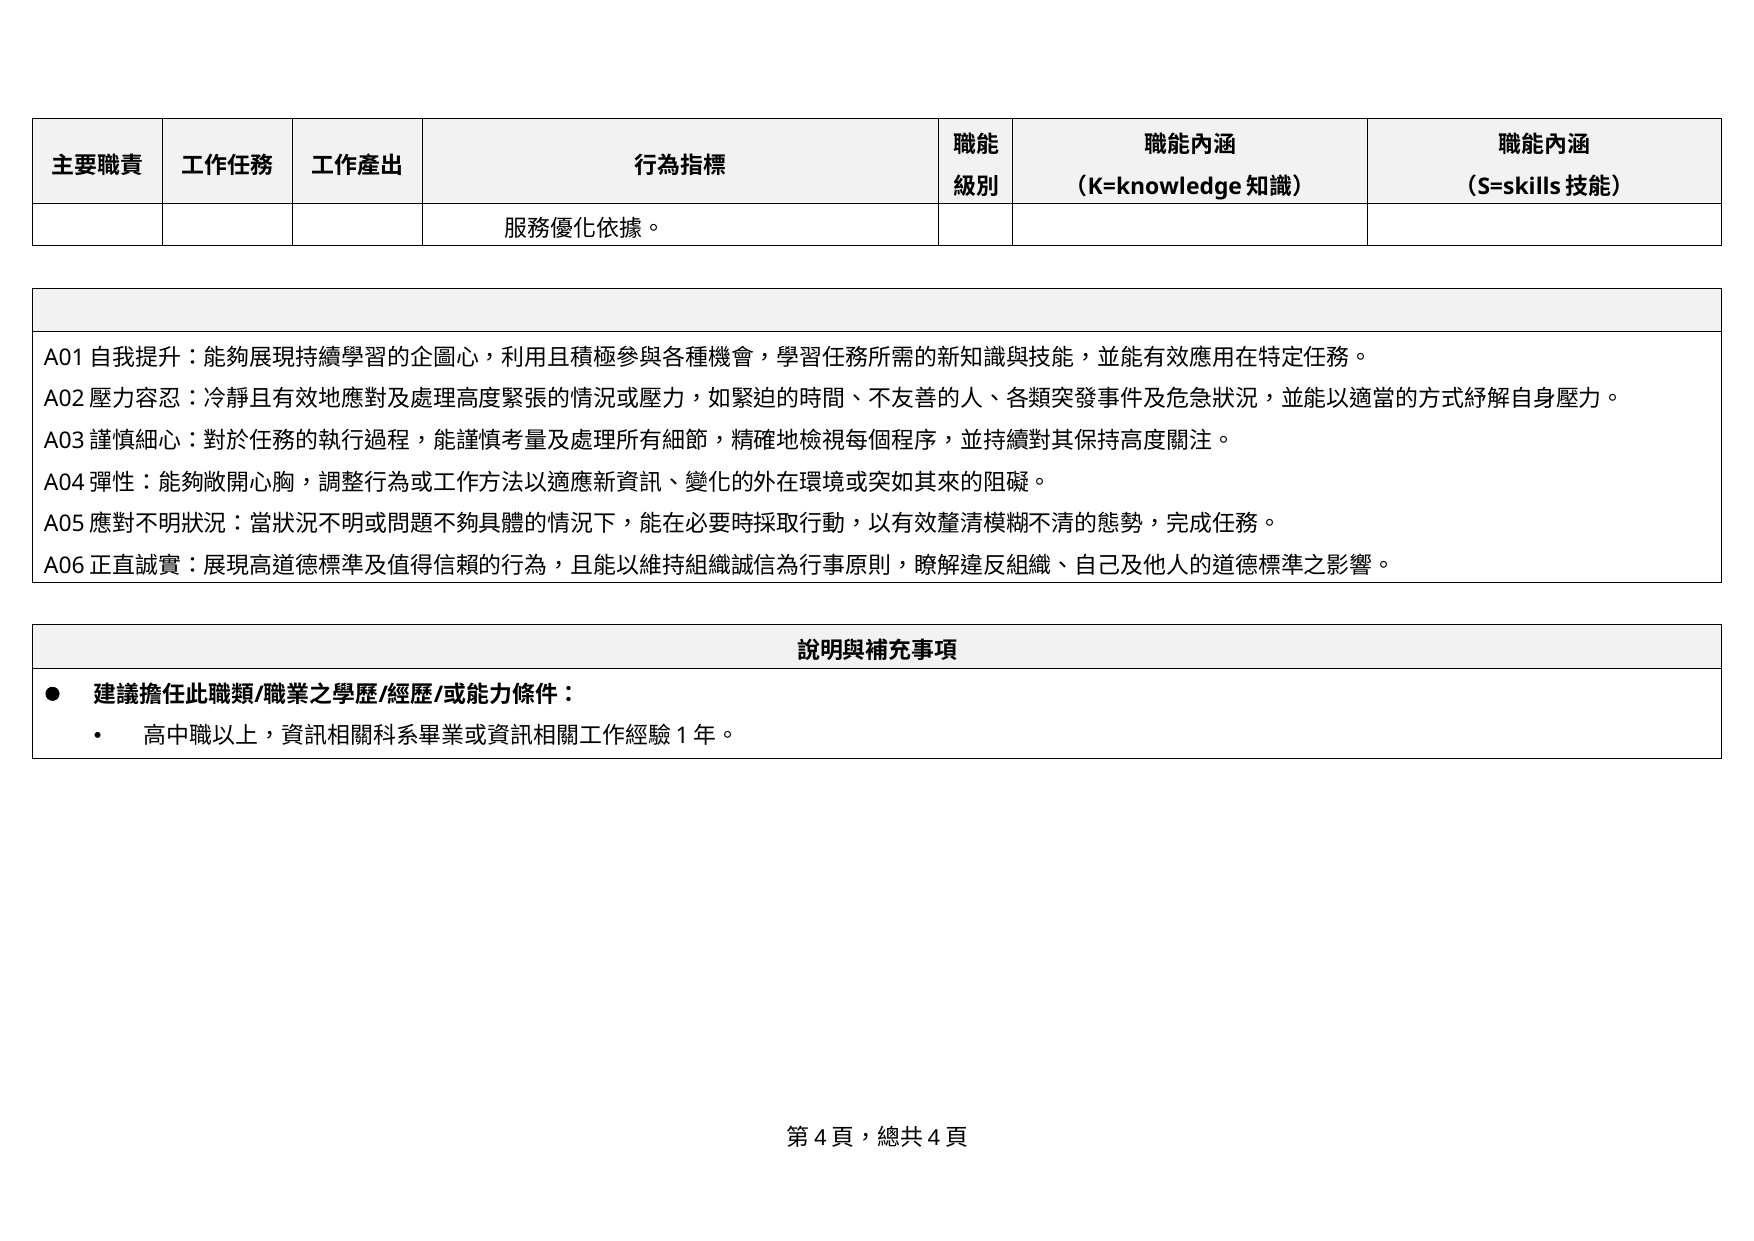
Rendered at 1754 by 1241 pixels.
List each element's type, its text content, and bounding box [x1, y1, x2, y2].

table_header 工作產出 [293, 119, 422, 202]
table_cell A01自我提升：能夠展現持續學習的企圖心，利用且積極參與各種機會，學習任務所需的新知識與技能，並能有效應用在特定任務。 A02壓力容忍：冷靜且有效地應對及處理高度緊張的情況或壓力，如緊迫的時間、不友善的人、各類突發事件及危急狀況，並能以適當的方式紓解自身壓力。 A03謹慎細心：對於任務的執行過程，能謹慎考量及處理所有細節，精確地檢視每個程序，並持續對其保持高度關注。 A04彈性：能夠敞開心胸，調整行為或工作方法以適應新資訊、變化的外在環境或突如其來的阻礙。 A05應對不明狀況：當狀況不明或問題不夠具體的情況下，能在必要時採取行動，以有效釐清模糊不清的態勢，完成任務。 A06正直誠實：展現高道德標準及值得信賴的行為，且能以維持組織誠信為行事原則，瞭解違反組織、自己及他人的道德標準之影響。 [33, 332, 1721, 582]
table_header [33, 289, 1721, 331]
table_cell 建議擔任此職類/職業之學歷/經歷/或能力條件： 高中職以上，資訊相關科系畢業或資訊相關工作經驗1年。 [33, 669, 1721, 758]
table_cell 服務優化依據。 [423, 204, 938, 245]
table_header 說明與補充事項 [33, 625, 1721, 668]
table_cell [939, 204, 1012, 245]
table_cell [1013, 204, 1367, 245]
table_header 職能內涵 （S=skills技能） [1368, 119, 1721, 202]
table_cell [293, 204, 422, 245]
table_cell [1368, 204, 1721, 245]
table_header 主要職責 [33, 119, 162, 202]
table_cell [163, 204, 292, 245]
table_header 職能內涵 （K=knowledge知識） [1013, 119, 1367, 202]
table_header 行為指標 [423, 119, 938, 202]
table_header 職能級別 [939, 119, 1012, 202]
table_header 工作任務 [163, 119, 292, 202]
